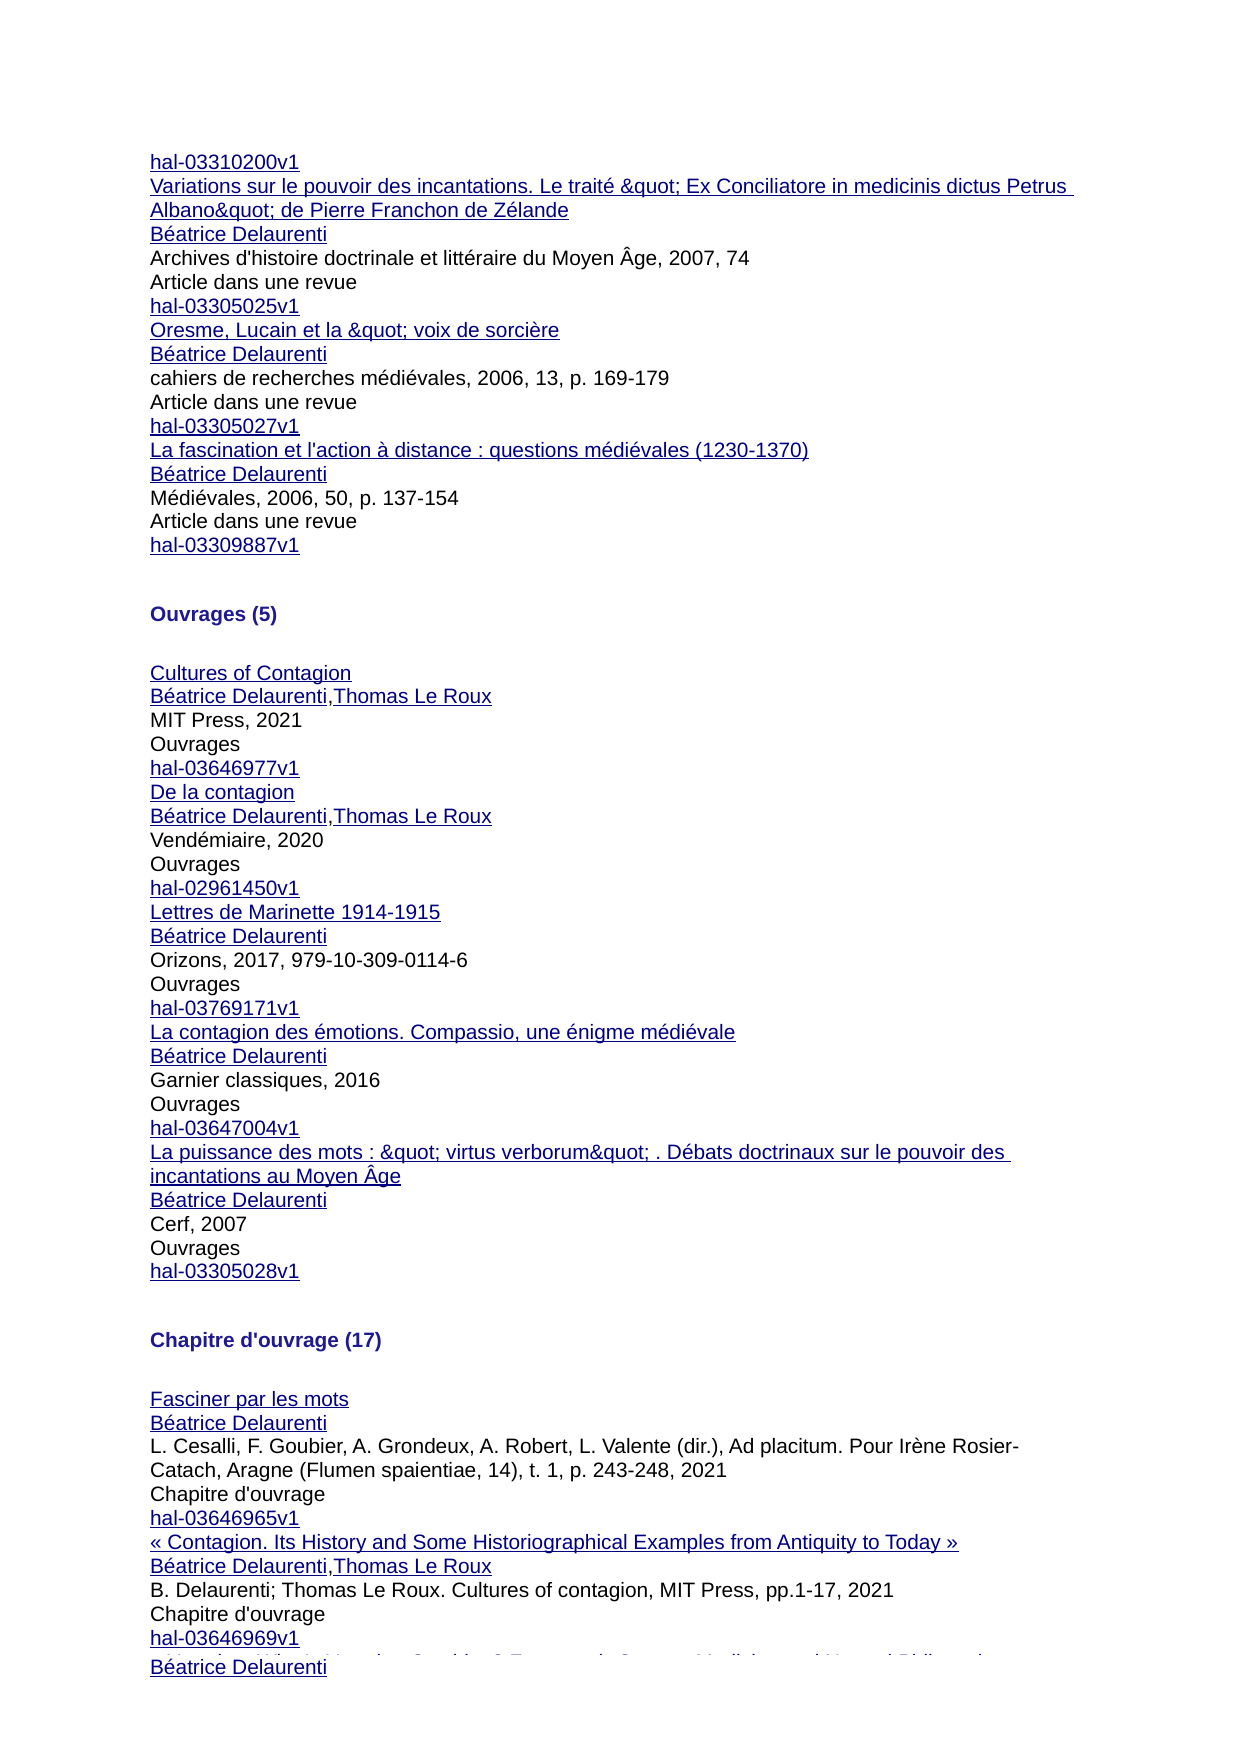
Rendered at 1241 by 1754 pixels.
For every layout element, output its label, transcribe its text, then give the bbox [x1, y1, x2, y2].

table_cell hal-03310200v1 [150, 150, 1090, 174]
subtitle Chapitre d'ouvrage (17) [150, 1328, 1090, 1352]
table_cell De la contagion Béatrice Delaurenti,Thomas Le Roux Vendémiaire, 2020 Ouvrages hal-02961450v1 [150, 780, 1090, 900]
table_cell La puissance des mots : &quot; virtus verborum&quot; . Débats doctrinaux sur le pouvoir des incantations au Moyen Âge Béatrice Delaurenti Cerf, 2007 Ouvrages hal-03305028v1 [150, 1140, 1090, 1283]
table_cell Variations sur le pouvoir des incantations. Le traité &quot; Ex Conciliatore in medicinis dictus Petrus Albano&quot; de Pierre Franchon de Zélande Béatrice Delaurenti Archives d'histoire doctrinale et littéraire du Moyen Âge, 2007, 74 Article dans une revue hal-03305025v1 [150, 174, 1090, 318]
table_cell Oresme, Lucain et la &quot; voix de sorcière Béatrice Delaurenti cahiers de recherches médiévales, 2006, 13, p. 169-179 Article dans une revue hal-03305027v1 [150, 318, 1090, 437]
table_cell « Yawning. Why Is Yawning Catching? Fourteenth-Century Medicine and Natural Philosophy » Béatrice Delaurenti [150, 1650, 1090, 1679]
table_cell La fascination et l'action à distance : questions médiévales (1230-1370) Béatrice Delaurenti Médiévales, 2006, 50, p. 137-154 Article dans une revue hal-03309887v1 [150, 438, 1090, 557]
table_cell Lettres de Marinette 1914-1915 Béatrice Delaurenti Orizons, 2017, 979-10-309-0114-6 Ouvrages hal-03769171v1 [150, 900, 1090, 1020]
table_header Fasciner par les mots Béatrice Delaurenti L. Cesalli, F. Goubier, A. Grondeux, A. Robert, L. Valente (dir.), Ad placitum. Pour Irène Rosier-Catach, Aragne (Flumen spaientiae, 14), t. 1, p. 243-248, 2021 Chapitre d'ouvrage hal-03646965v1 [150, 1386, 1090, 1530]
table_header Cultures of Contagion Béatrice Delaurenti,Thomas Le Roux MIT Press, 2021 Ouvrages hal-03646977v1 [150, 660, 1090, 780]
table_cell La contagion des émotions. Compassio, une énigme médiévale Béatrice Delaurenti Garnier classiques, 2016 Ouvrages hal-03647004v1 [150, 1020, 1090, 1139]
table_cell « Contagion. Its History and Some Historiographical Examples from Antiquity to Today » Béatrice Delaurenti,Thomas Le Roux B. Delaurenti; Thomas Le Roux. Cultures of contagion, MIT Press, pp.1-17, 2021 Chapitre d'ouvrage hal-03646969v1 [150, 1530, 1090, 1650]
subtitle Ouvrages (5) [150, 602, 1090, 626]
